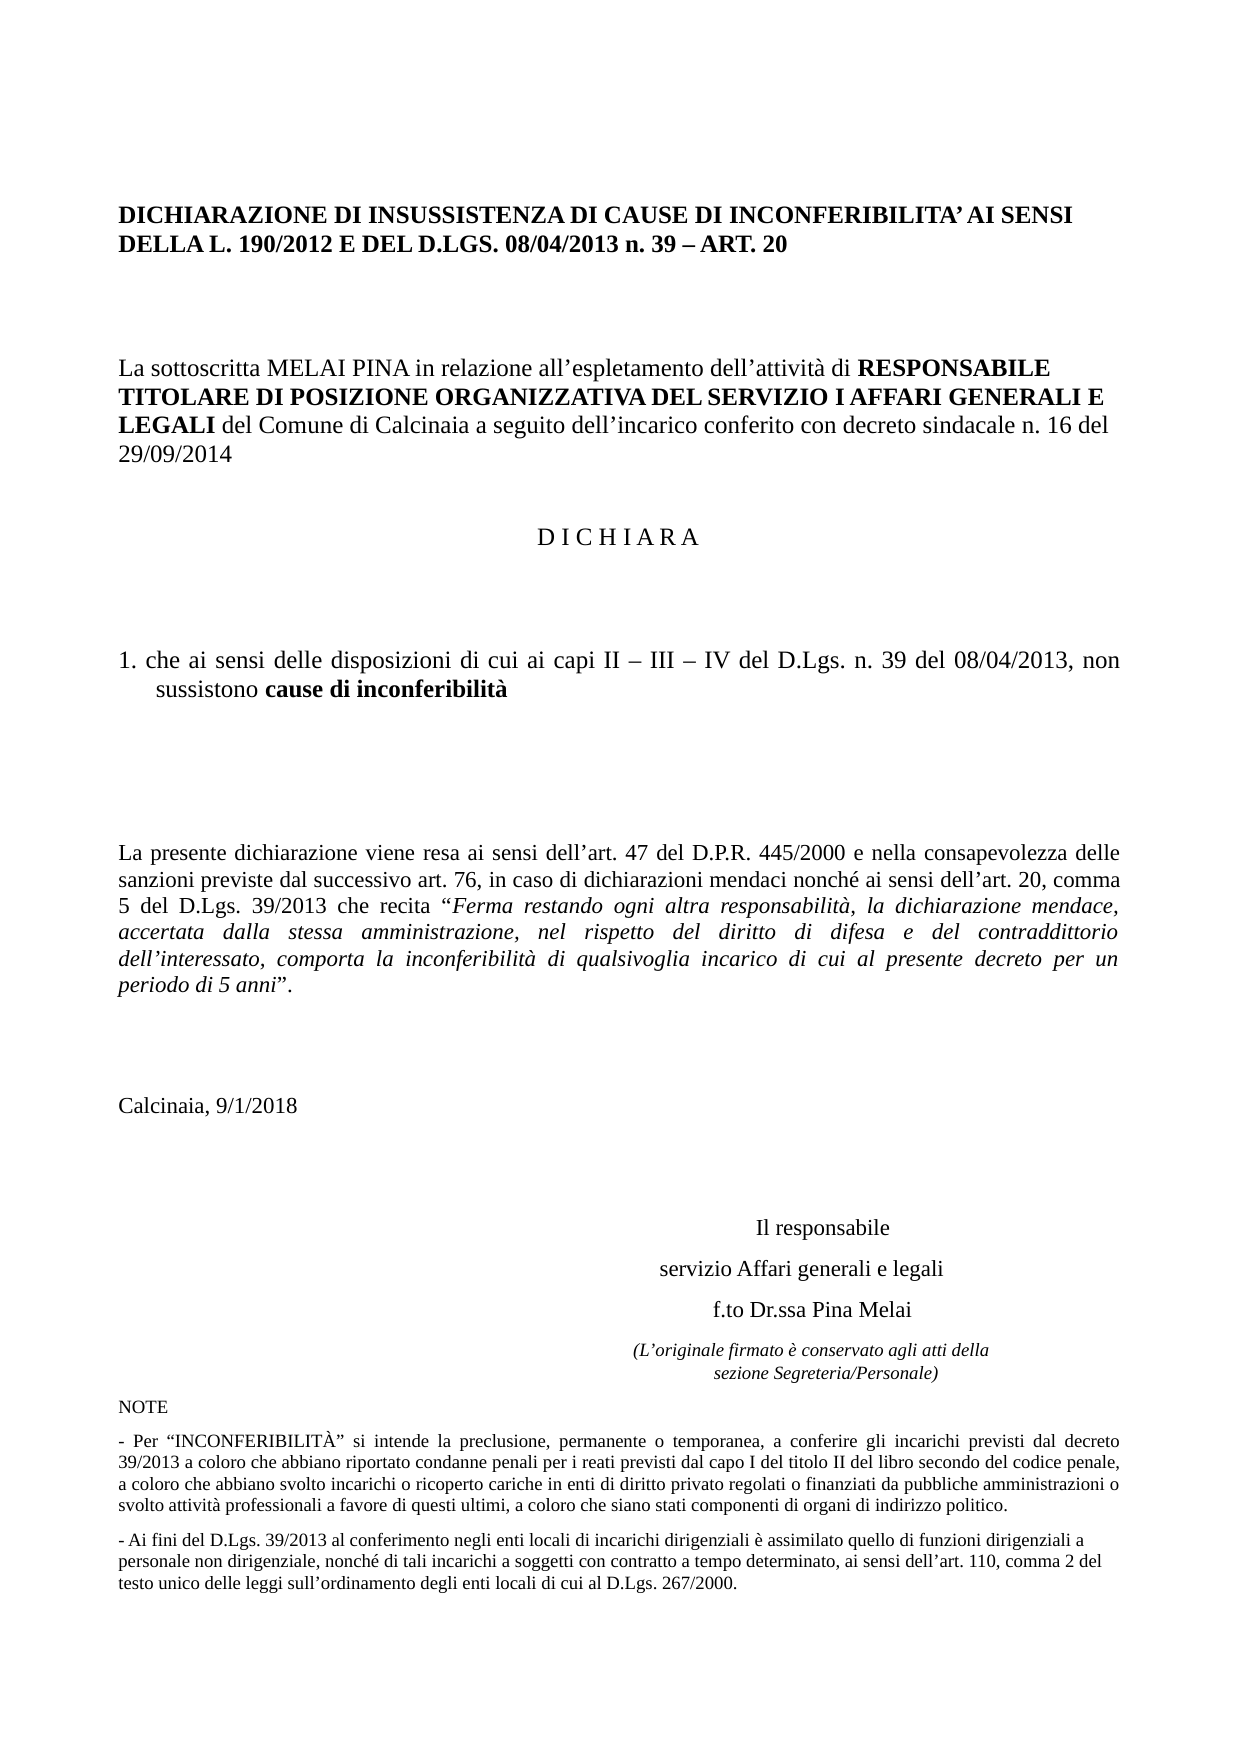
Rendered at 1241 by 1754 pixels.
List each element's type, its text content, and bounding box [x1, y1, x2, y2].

text 1. che ai sensi delle disposizioni di cui ai capi II – III – IV del D.Lgs. n. 39 del 08/04/2013, non sussistono cause di inconferibilità [118, 646, 1122, 703]
text f.to Dr.ssa Pina Melai [118, 1294, 1122, 1323]
text DICHIARAZIONE DI INSUSSISTENZA DI CAUSE DI INCONFERIBILITA’ AI SENSI DELLA L. 190/2012 E DEL D.LGS. 08/04/2013 n. 39 – ART. 20 [118, 201, 1122, 258]
text NOTE [118, 1396, 1122, 1417]
text - Ai fini del D.Lgs. 39/2013 al conferimento negli enti locali di incarichi dirigenziali è assimilato quello di funzioni dirigenziali a personale non dirigenziale, nonché di tali incarichi a soggetti con contratto a tempo determinato, ai sensi dell’art. 110, comma 2 del testo unico delle leggi sull’ordinamento degli enti locali di cui al D.Lgs. 267/2000. [118, 1528, 1122, 1593]
text - Per “INCONFERIBILITÀ” si intende la preclusione, permanente o temporanea, a conferire gli incarichi previsti dal decreto 39/2013 a coloro che abbiano riportato condanne penali per i reati previsti dal capo I del titolo II del libro secondo del codice penale, a coloro che abbiano svolto incarichi o ricoperto cariche in enti di diritto privato regolati o finanziati da pubbliche amministrazioni o svolto attività professionali a favore di questi ultimi, a coloro che siano stati componenti di organi di indirizzo politico. [118, 1430, 1122, 1516]
text D I C H I A R A [118, 522, 1122, 551]
text Il responsabile [756, 1214, 1122, 1240]
text servizio Affari generali e legali [561, 1253, 1122, 1281]
text La presente dichiarazione viene resa ai sensi dell’art. 47 del D.P.R. 445/2000 e nella consapevolezza delle sanzioni previste dal successivo art. 76, in caso di dichiarazioni mendaci nonché ai sensi dell’art. 20, comma 5 del D.Lgs. 39/2013 che recita “Ferma restando ogni altra responsabilità, la dichiarazione mendace, accertata dalla stessa amministrazione, nel rispetto del diritto di difesa e del contraddittorio dell’interessato, comporta la inconferibilità di qualsivoglia incarico di cui al presente decreto per un periodo di 5 anni”. [118, 839, 1122, 997]
text La sottoscritta MELAI PINA in relazione all’espletamento dell’attività di RESPONSABILE TITOLARE DI POSIZIONE ORGANIZZATIVA DEL SERVIZIO I AFFARI GENERALI E LEGALI del Comune di Calcinaia a seguito dell’incarico conferito con decreto sindacale n. 16 del 29/09/2014 [118, 353, 1122, 468]
text Calcinaia, 9/1/2018 [118, 1092, 1122, 1119]
text (L’originale firmato è conservato agli atti della sezione Segreteria/Personale) [118, 1335, 1122, 1383]
